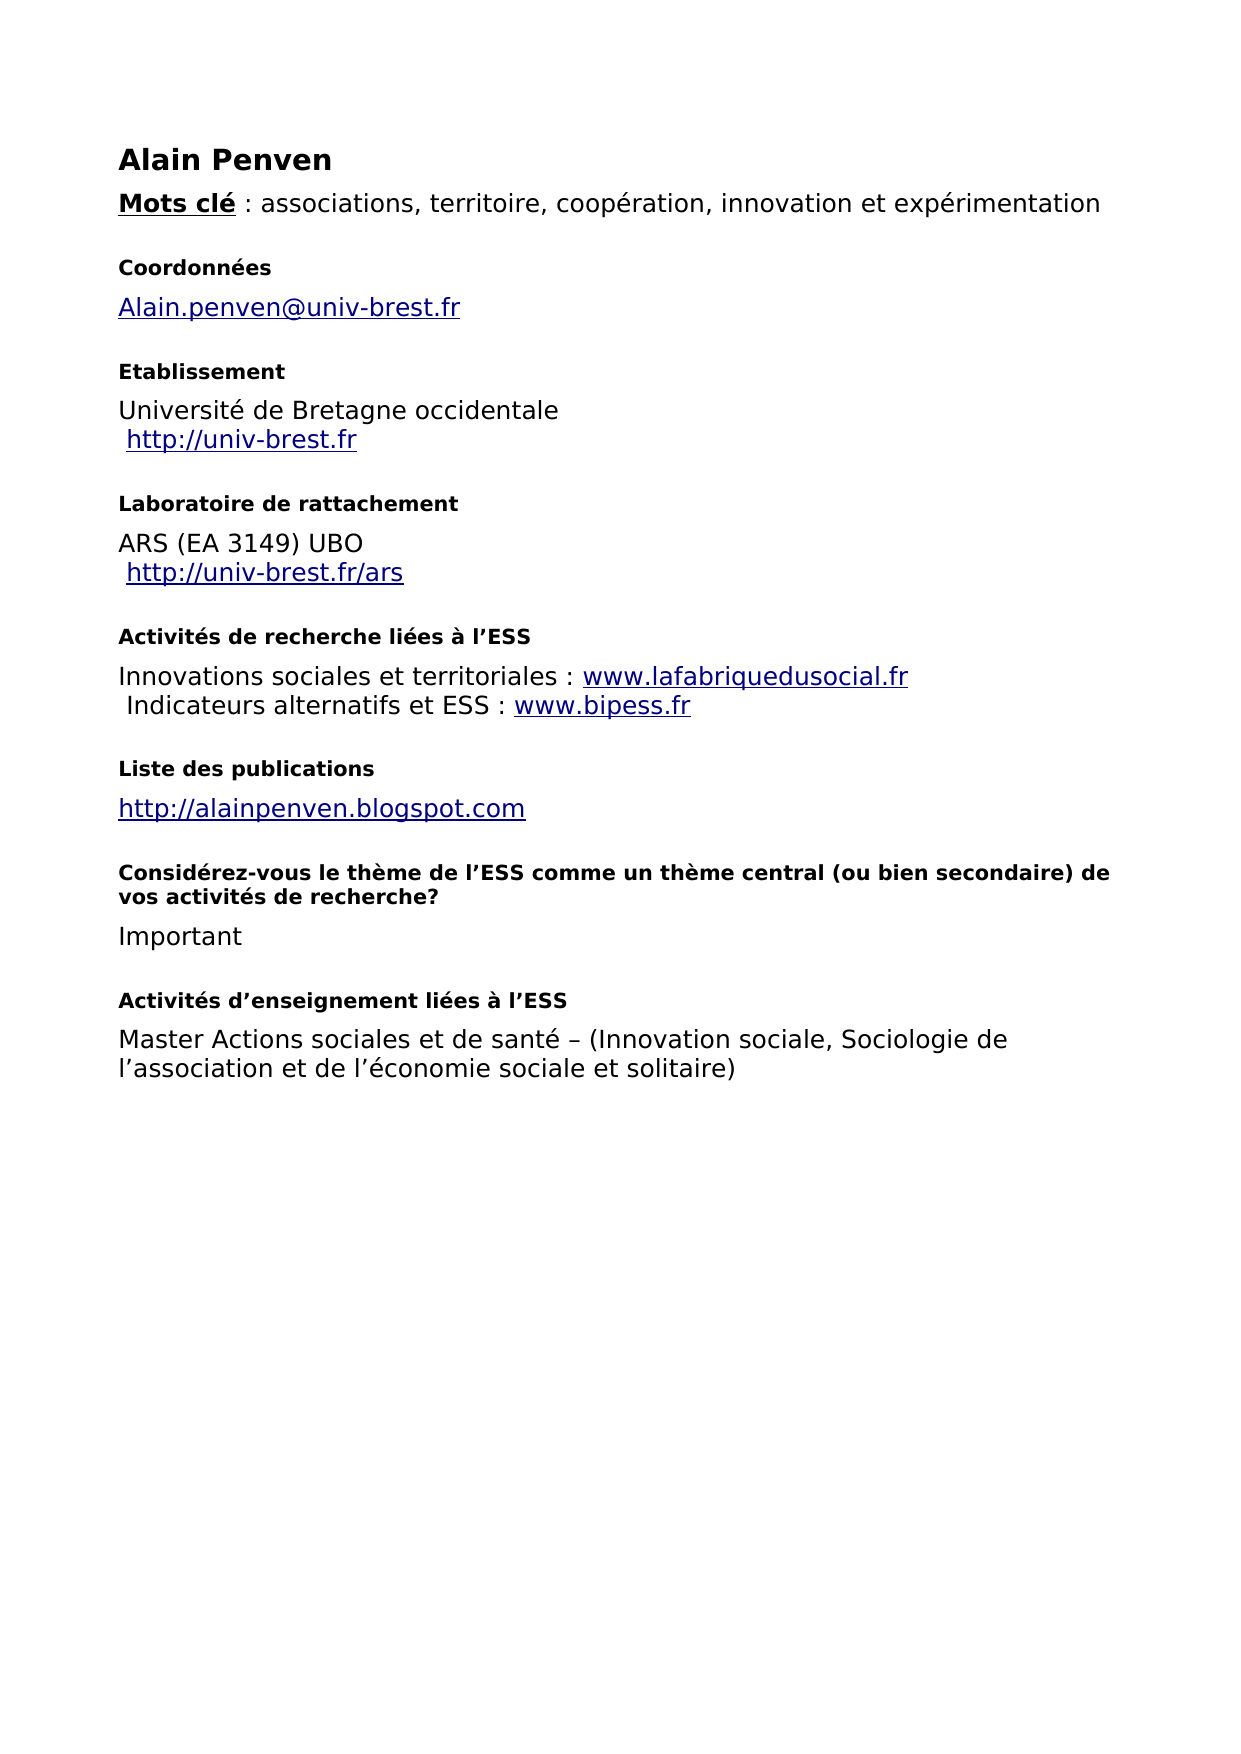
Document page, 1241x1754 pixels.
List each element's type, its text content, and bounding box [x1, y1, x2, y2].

subtitle Considérez-vous le thème de l’ESS comme un thème central (ou bien secondaire) de vos activités de recherche? [118, 861, 1122, 909]
text Mots clé : associations, territoire, coopération, innovation et expérimentation [118, 189, 1122, 219]
text Innovations sociales et territoriales : www.lafabriquedusocial.fr Indicateurs alternatifs et ESS : www.bipess.fr [118, 662, 1122, 720]
text ARS (EA 3149) UBO http://univ-brest.fr/ars [118, 529, 1122, 587]
subtitle Laboratoire de rattachement [118, 492, 1122, 517]
text http://alainpenven.blogspot.com [118, 794, 1122, 823]
text Université de Bretagne occidentale http://univ-brest.fr [118, 396, 1122, 455]
subtitle Liste des publications [118, 757, 1122, 782]
subtitle Activités d’enseignement liées à l’ESS [118, 989, 1122, 1013]
subtitle Alain Penven [118, 143, 1122, 177]
text Important [118, 922, 1122, 951]
text Alain.penven@univ-brest.fr [118, 293, 1122, 322]
subtitle Coordonnées [118, 256, 1122, 281]
text Master Actions sociales et de santé – (Innovation sociale, Sociologie de l’association et de l’économie sociale et solitaire) [118, 1025, 1122, 1084]
subtitle Activités de recherche liées à l’ESS [118, 625, 1122, 649]
subtitle Etablissement [118, 360, 1122, 384]
